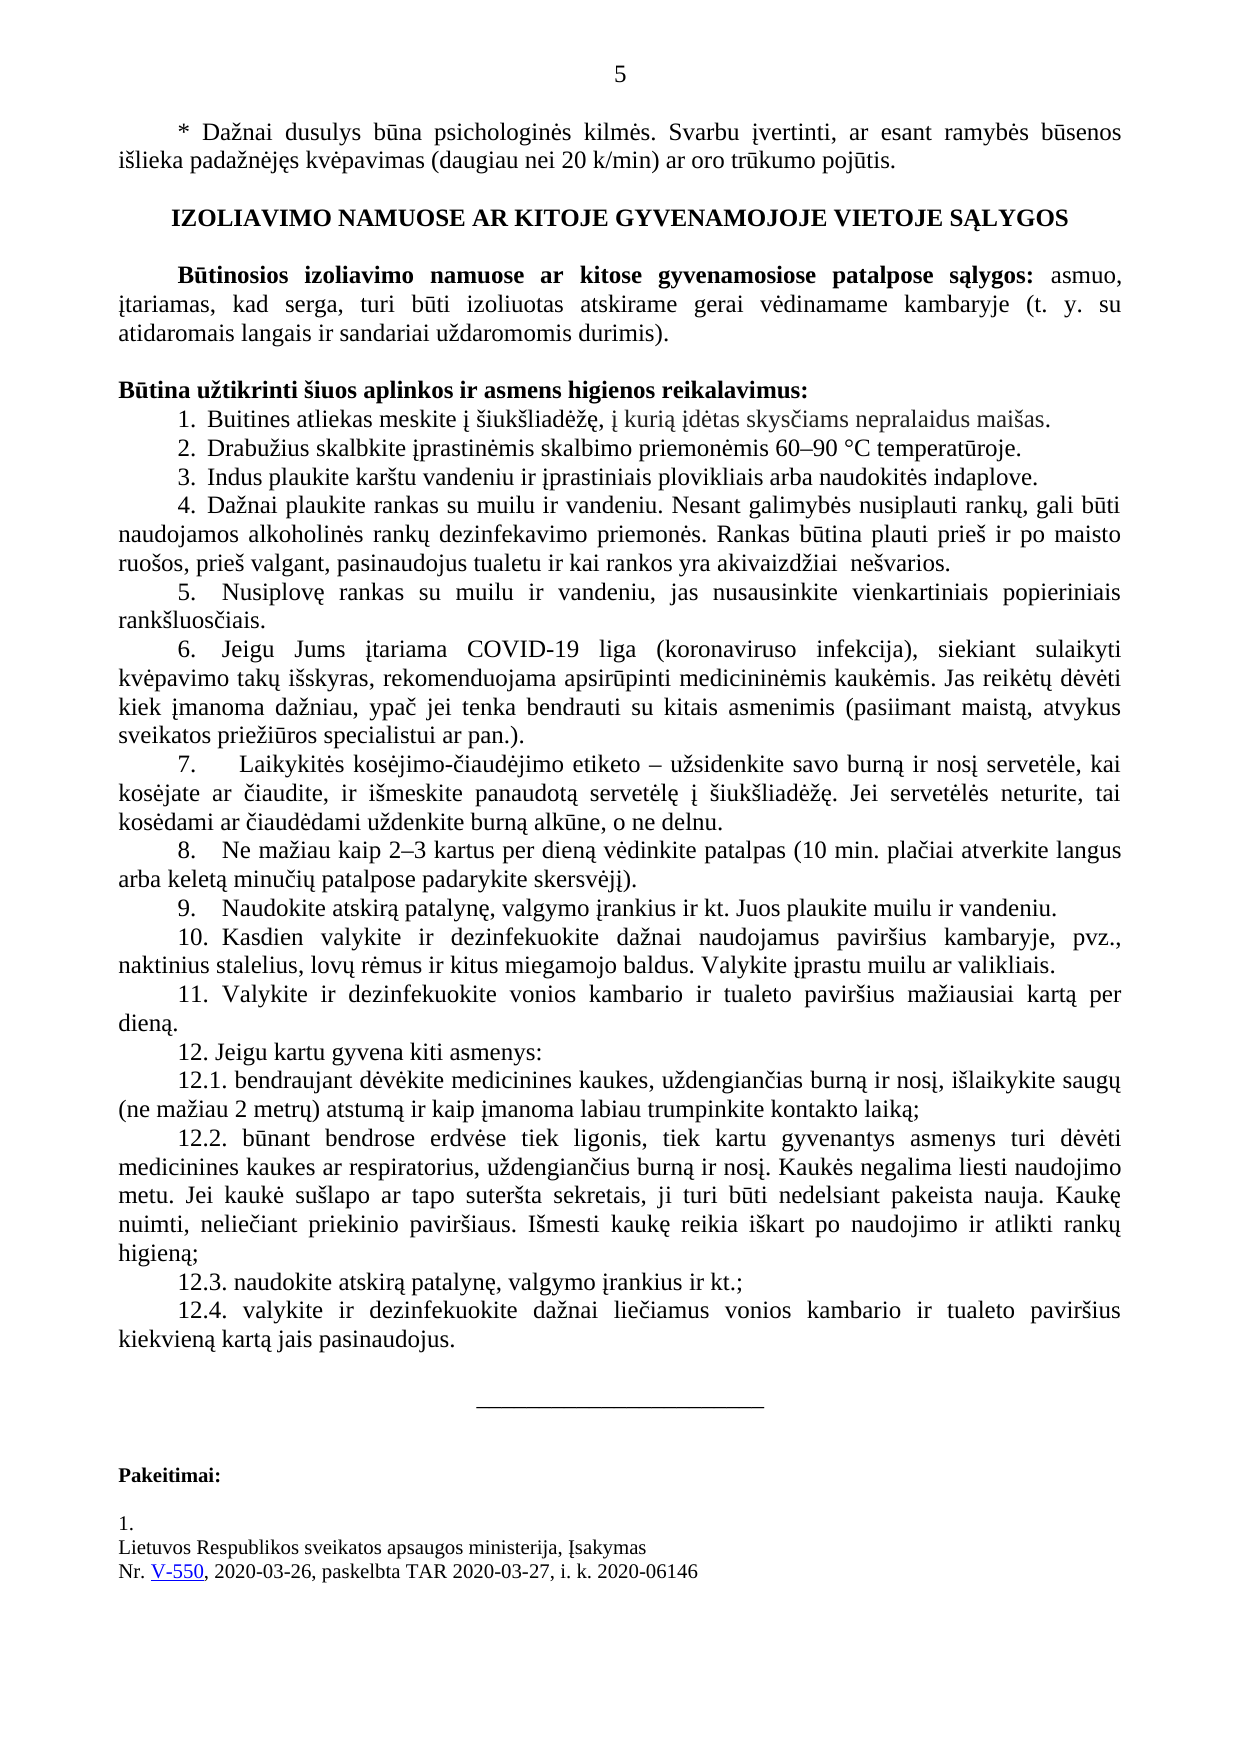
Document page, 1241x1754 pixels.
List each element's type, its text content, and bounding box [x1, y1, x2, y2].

text 2. Drabužius skalbkite įprastinėmis skalbimo priemonėmis 60–90 °C temperatūroje. [118, 433, 1122, 462]
text Nr. V-550, 2020-03-26, paskelbta TAR 2020-03-27, i. k. 2020-06146 [118, 1559, 1122, 1583]
text 8. Ne mažiau kaip 2–3 kartus per dieną vėdinkite patalpas (10 min. plačiai atverkite langus arba keletą minučių patalpose padarykite skersvėjį). [118, 835, 1122, 893]
text Būtina užtikrinti šiuos aplinkos ir asmens higienos reikalavimus: [118, 375, 1122, 404]
text 1. Buitines atliekas meskite į šiukšliadėžę, į kurią įdėtas skysčiams nepralaidus maišas. [118, 404, 1122, 433]
text izoliavimo namuose ar kitoje gyvenamojoje vietoje sąlygos [118, 203, 1122, 232]
text 12.4. valykite ir dezinfekuokite dažnai liečiamus vonios kambario ir tualeto paviršius kiekvieną kartą jais pasinaudojus. [118, 1295, 1122, 1353]
text Būtinosios izoliavimo namuose ar kitose gyvenamosiose patalpose sąlygos: asmuo, įtariamas, kad serga, turi būti izoliuotas atskirame gerai vėdinamame kambaryje (t. y. su atidaromais langais ir sandariai uždaromomis durimis). [118, 260, 1122, 347]
text 9. Naudokite atskirą patalynę, valgymo įrankius ir kt. Juos plaukite muilu ir vandeniu. [118, 893, 1122, 922]
text _______________________ [118, 1382, 1122, 1410]
text 1. [118, 1511, 1122, 1535]
text 11. Valykite ir dezinfekuokite vonios kambario ir tualeto paviršius mažiausiai kartą per dieną. [118, 979, 1122, 1037]
text 12.3. naudokite atskirą patalynę, valgymo įrankius ir kt.; [118, 1267, 1122, 1295]
text 4. Dažnai plaukite rankas su muilu ir vandeniu. Nesant galimybės nusiplauti rankų, gali būti naudojamos alkoholinės rankų dezinfekavimo priemonės. Rankas būtina plauti prieš ir po maisto ruošos, prieš valgant, pasinaudojus tualetu ir kai rankos yra akivaizdžiai nešvarios. [118, 490, 1122, 577]
text Pakeitimai: [118, 1463, 1122, 1487]
text 12.1. bendraujant dėvėkite medicinines kaukes, uždengiančias burną ir nosį, išlaikykite saugų (ne mažiau 2 metrų) atstumą ir kaip įmanoma labiau trumpinkite kontakto laiką; [118, 1065, 1122, 1123]
text 10. Kasdien valykite ir dezinfekuokite dažnai naudojamus paviršius kambaryje, pvz., naktinius stalelius, lovų rėmus ir kitus miegamojo baldus. Valykite įprastu muilu ar valikliais. [118, 922, 1122, 979]
text Lietuvos Respublikos sveikatos apsaugos ministerija, Įsakymas [118, 1535, 1122, 1559]
text 3. Indus plaukite karštu vandeniu ir įprastiniais plovikliais arba naudokitės indaplove. [118, 462, 1122, 490]
text 12. Jeigu kartu gyvena kiti asmenys: [118, 1037, 1122, 1065]
text * Dažnai dusulys būna psichologinės kilmės. Svarbu įvertinti, ar esant ramybės būsenos išlieka padažnėjęs kvėpavimas (daugiau nei 20 k/min) ar oro trūkumo pojūtis. [118, 117, 1122, 174]
text 12.2. būnant bendrose erdvėse tiek ligonis, tiek kartu gyvenantys asmenys turi dėvėti medicinines kaukes ar respiratorius, uždengiančius burną ir nosį. Kaukės negalima liesti naudojimo metu. Jei kaukė sušlapo ar tapo suteršta sekretais, ji turi būti nedelsiant pakeista nauja. Kaukę nuimti, neliečiant priekinio paviršiaus. Išmesti kaukę reikia iškart po naudojimo ir atlikti rankų higieną; [118, 1123, 1122, 1267]
text 5. Nusiplovę rankas su muilu ir vandeniu, jas nusausinkite vienkartiniais popieriniais rankšluosčiais. [118, 577, 1122, 634]
text 6. Jeigu Jums įtariama COVID-19 liga (koronaviruso infekcija), siekiant sulaikyti kvėpavimo takų išskyras, rekomenduojama apsirūpinti medicininėmis kaukėmis. Jas reikėtų dėvėti kiek įmanoma dažniau, ypač jei tenka bendrauti su kitais asmenimis (pasiimant maistą, atvykus sveikatos priežiūros specialistui ar pan.). [118, 634, 1122, 749]
text 7. Laikykitės kosėjimo-čiaudėjimo etiketo – užsidenkite savo burną ir nosį servetėle, kai kosėjate ar čiaudite, ir išmeskite panaudotą servetėlę į šiukšliadėžę. Jei servetėlės neturite, tai kosėdami ar čiaudėdami uždenkite burną alkūne, o ne delnu. [118, 749, 1122, 835]
